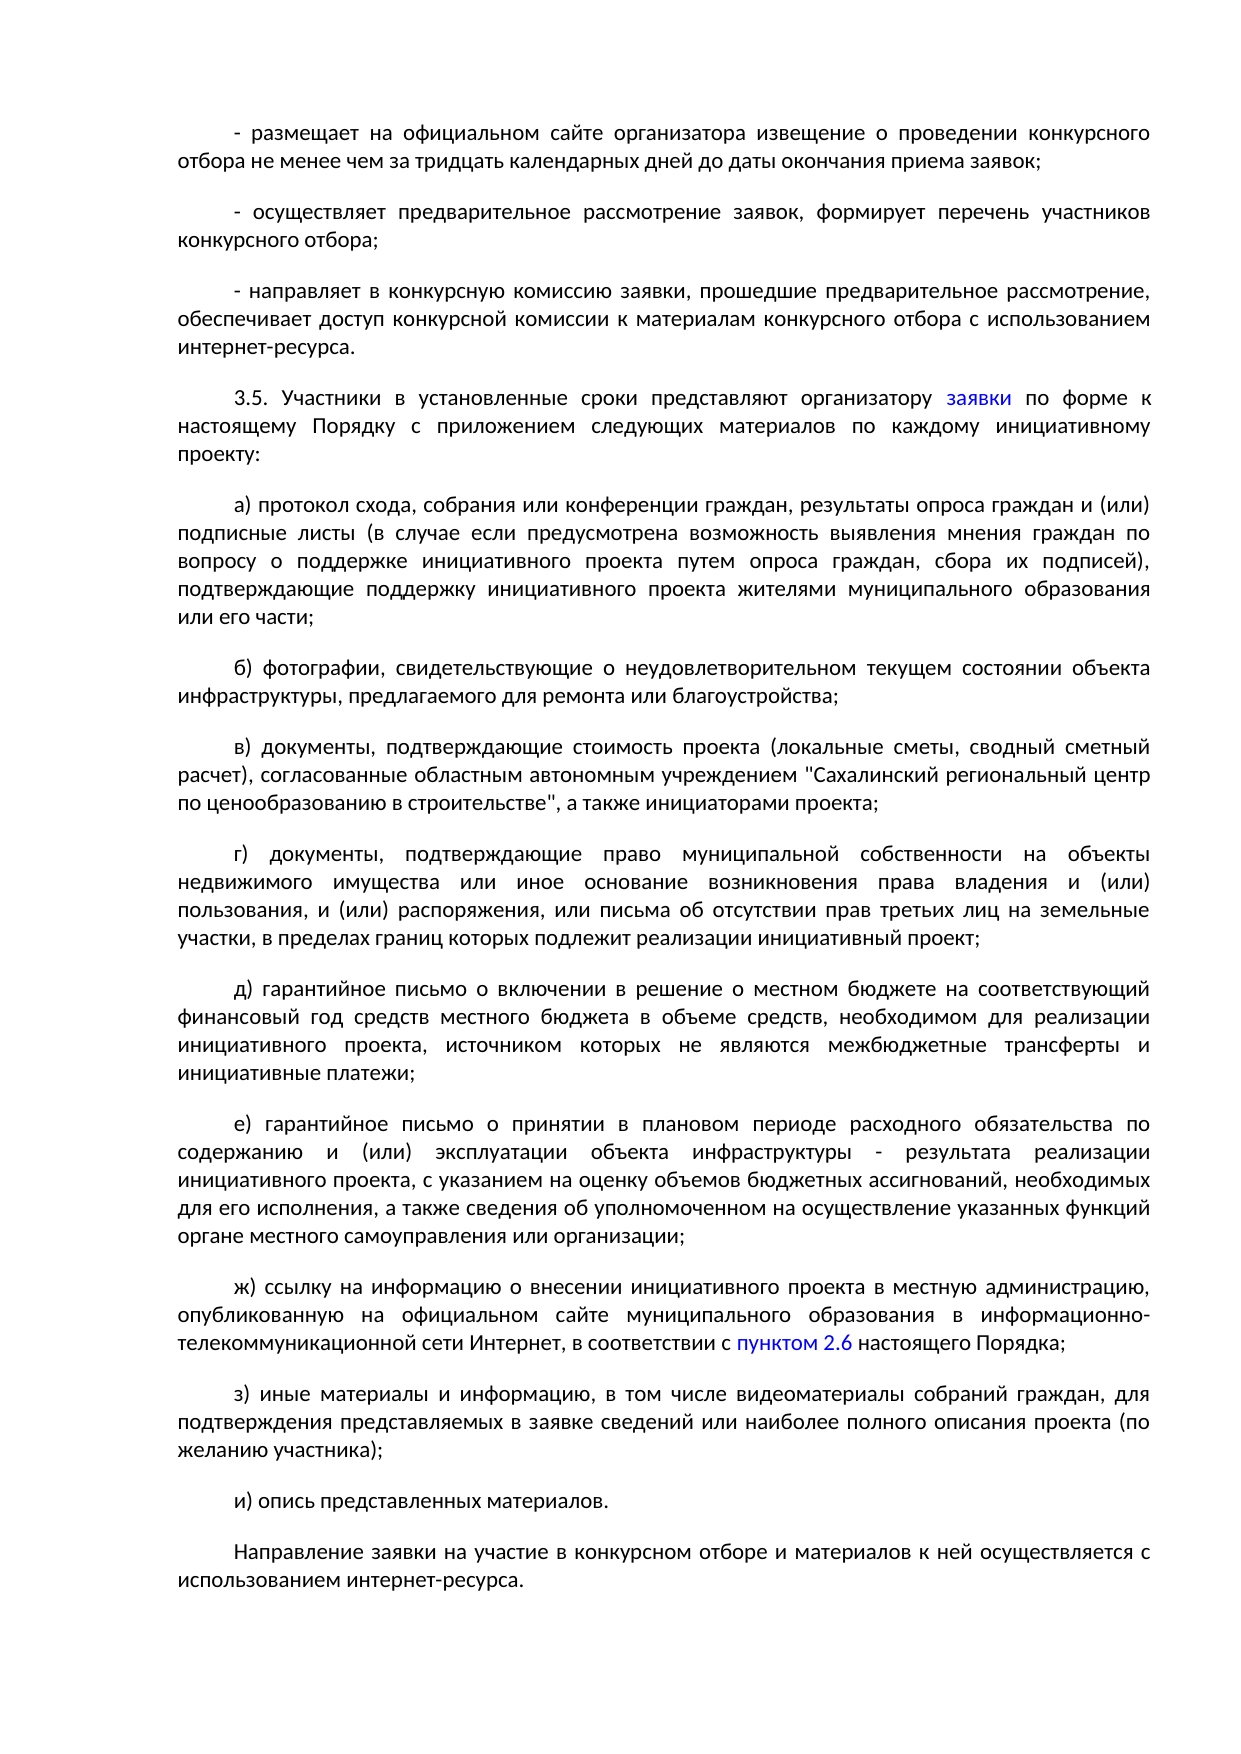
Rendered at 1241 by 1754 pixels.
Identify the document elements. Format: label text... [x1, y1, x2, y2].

text ж) ссылку на информацию о внесении инициативного проекта в местную администрацию, опубликованную на официальном сайте муниципального образования в информационно-телекоммуникационной сети Интернет, в соответствии с пунктом 2.6 настоящего Порядка; [177, 1272, 1152, 1356]
text и) опись представленных материалов. [177, 1486, 1152, 1514]
text - направляет в конкурсную комиссию заявки, прошедшие предварительное рассмотрение, обеспечивает доступ конкурсной комиссии к материалам конкурсного отбора с использованием интернет-ресурса. [177, 276, 1152, 360]
text - осуществляет предварительное рассмотрение заявок, формирует перечень участников конкурсного отбора; [177, 197, 1152, 253]
text д) гарантийное письмо о включении в решение о местном бюджете на соответствующий финансовый год средств местного бюджета в объеме средств, необходимом для реализации инициативного проекта, источником которых не являются межбюджетные трансферты и инициативные платежи; [177, 974, 1152, 1086]
text е) гарантийное письмо о принятии в плановом периоде расходного обязательства по содержанию и (или) эксплуатации объекта инфраструктуры - результата реализации инициативного проекта, с указанием на оценку объемов бюджетных ассигнований, необходимых для его исполнения, а также сведения об уполномоченном на осуществление указанных функций органе местного самоуправления или организации; [177, 1109, 1152, 1249]
text а) протокол схода, собрания или конференции граждан, результаты опроса граждан и (или) подписные листы (в случае если предусмотрена возможность выявления мнения граждан по вопросу о поддержке инициативного проекта путем опроса граждан, сбора их подписей), подтверждающие поддержку инициативного проекта жителями муниципального образования или его части; [177, 490, 1152, 630]
text - размещает на официальном сайте организатора извещение о проведении конкурсного отбора не менее чем за тридцать календарных дней до даты окончания приема заявок; [177, 118, 1152, 174]
text з) иные материалы и информацию, в том числе видеоматериалы собраний граждан, для подтверждения представляемых в заявке сведений или наиболее полного описания проекта (по желанию участника); [177, 1379, 1152, 1463]
text б) фотографии, свидетельствующие о неудовлетворительном текущем состоянии объекта инфраструктуры, предлагаемого для ремонта или благоустройства; [177, 653, 1152, 709]
text 3.5. Участники в установленные сроки представляют организатору заявки по форме к настоящему Порядку с приложением следующих материалов по каждому инициативному проекту: [177, 383, 1152, 467]
text в) документы, подтверждающие стоимость проекта (локальные сметы, сводный сметный расчет), согласованные областным автономным учреждением "Сахалинский региональный центр по ценообразованию в строительстве", а также инициаторами проекта; [177, 732, 1152, 816]
text г) документы, подтверждающие право муниципальной собственности на объекты недвижимого имущества или иное основание возникновения права владения и (или) пользования, и (или) распоряжения, или письма об отсутствии прав третьих лиц на земельные участки, в пределах границ которых подлежит реализации инициативный проект; [177, 839, 1152, 951]
text Направление заявки на участие в конкурсном отборе и материалов к ней осуществляется с использованием интернет-ресурса. [177, 1537, 1152, 1593]
